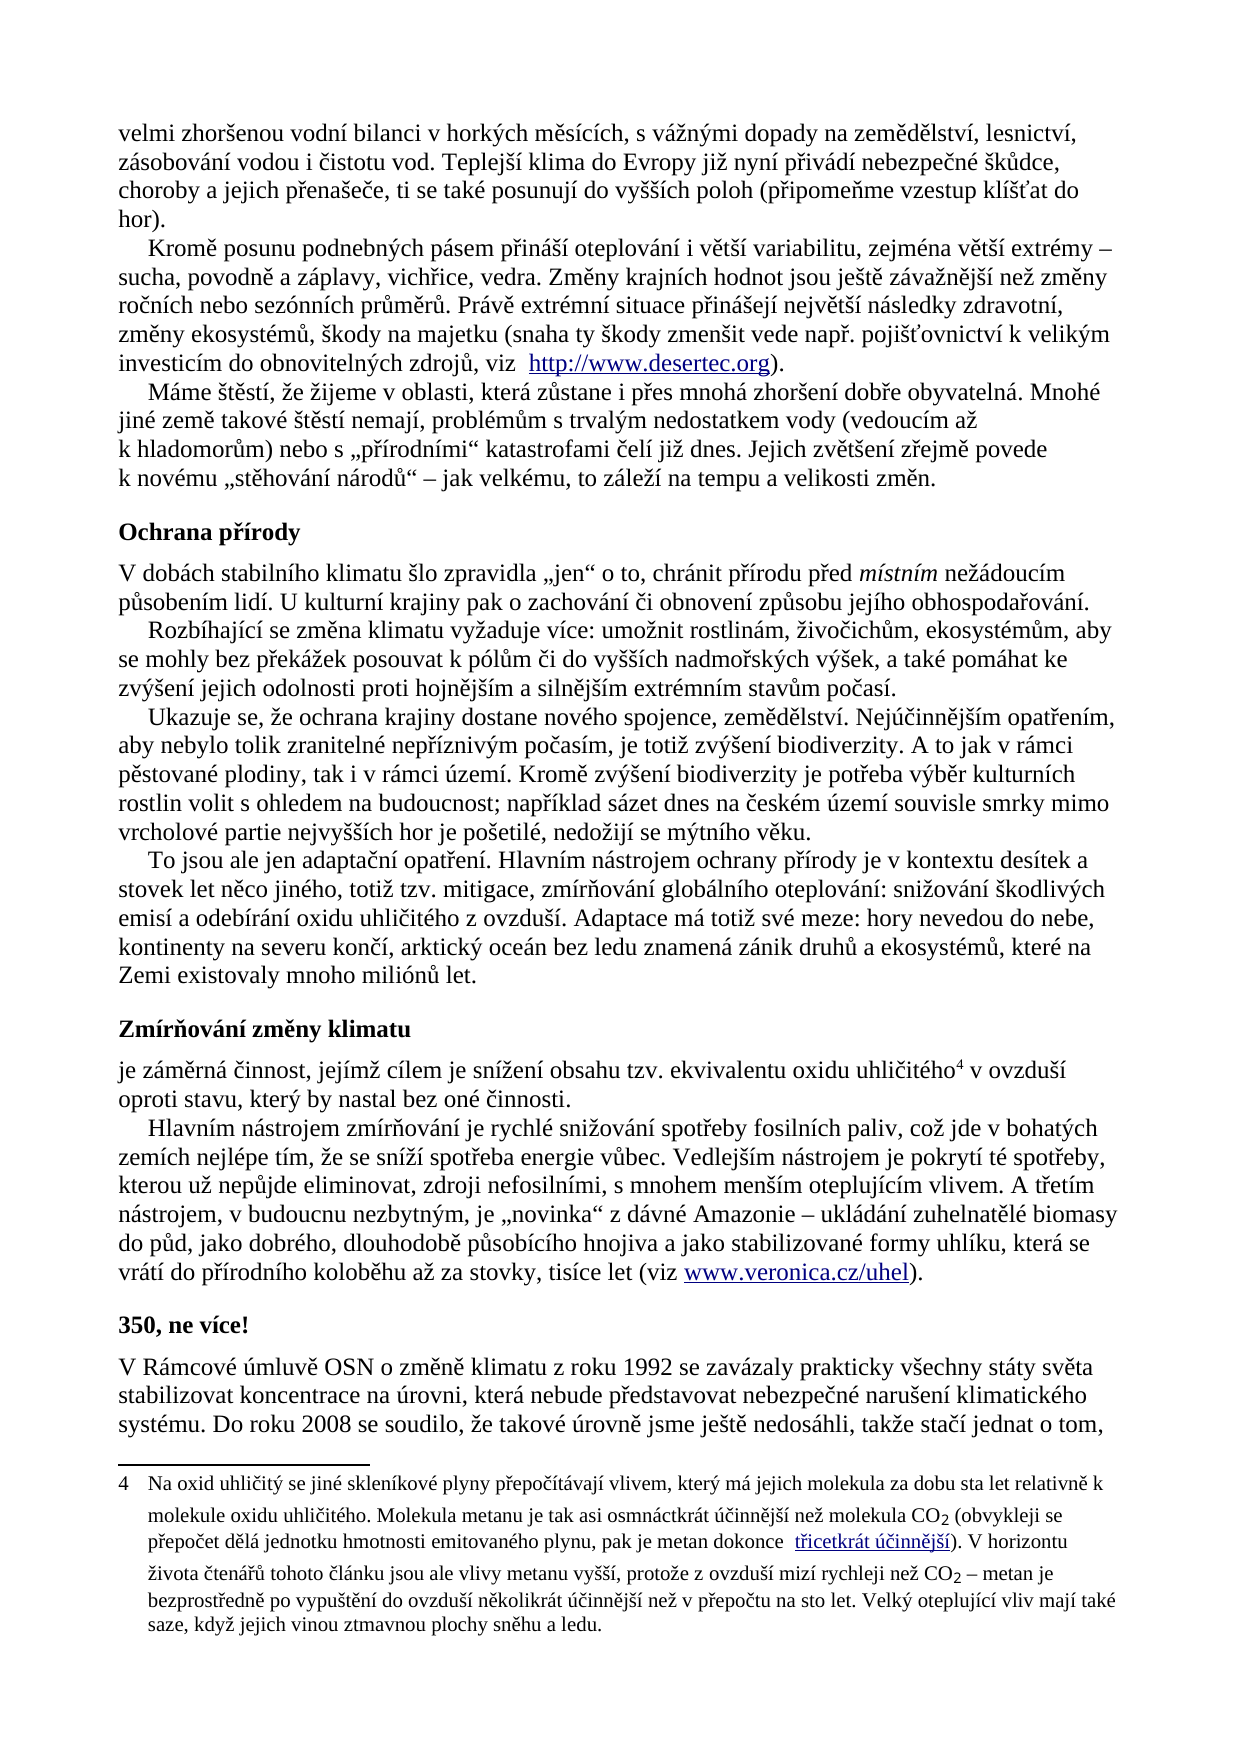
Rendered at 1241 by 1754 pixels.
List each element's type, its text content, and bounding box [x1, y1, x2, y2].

subtitle Zmírňování změny klimatu [118, 1014, 1122, 1043]
text Rozbíhající se změna klimatu vyžaduje více: umožnit rostlinám, živočichům, ekosystémům, aby se mohly bez překážek posouvat k pólům či do vyšších nadmořských výšek, a také pomáhat ke zvýšení jejich odolnosti proti hojnějším a silnějším extrémním stavům počasí. [118, 616, 1122, 702]
text Máme štěstí, že žijeme v oblasti, která zůstane i přes mnohá zhoršení dobře obyvatelná. Mnohé jiné země takové štěstí nemají, problémům s trvalým nedostatkem vody (vedoucím až k hladomorům) nebo s „přírodními“ katastrofami čelí již dnes. Jejich zvětšení zřejmě povede k novému „stěhování národů“ – jak velkému, to záleží na tempu a velikosti změn. [118, 377, 1122, 492]
text Kromě posunu podnebných pásem přináší oteplování i větší variabilitu, zejména větší extrémy – sucha, povodně a záplavy, vichřice, vedra. Změny krajních hodnot jsou ještě závažnější než změny ročních nebo sezónních průměrů. Právě extrémní situace přinášejí největší následky zdravotní, změny ekosystémů, škody na majetku (snaha ty škody zmenšit vede např. pojišťovnictví k velikým investicím do obnovitelných zdrojů, viz http://www.desertec.org). [118, 233, 1122, 377]
text To jsou ale jen adaptační opatření. Hlavním nástrojem ochrany přírody je v kontextu desítek a stovek let něco jiného, totiž tzv. mitigace, zmírňování globálního oteplování: snižování škodlivých emisí a odebírání oxidu uhličitého z ovzduší. Adaptace má totiž své meze: hory nevedou do nebe, kontinenty na severu končí, arktický oceán bez ledu znamená zánik druhů a ekosystémů, které na Zemi existovaly mnoho miliónů let. [118, 846, 1122, 989]
subtitle Ochrana přírody [118, 517, 1122, 546]
subtitle 350, ne více! [118, 1311, 1122, 1339]
text Na oxid uhličitý se jiné skleníkové plyny přepočítávají vlivem, který má jejich molekula za dobu sta let relativně k molekule oxidu uhličitého. Molekula metanu je tak asi osmnáctkrát účinnější než molekula CO2 (obvykleji se přepočet dělá jednotku hmotnosti emitovaného plynu, pak je metan dokonce třicetkrát účinnější). V horizontu života čtenářů tohoto článku jsou ale vlivy metanu vyšší, protože z ovzduší mizí rychleji než CO2 – metan je bezprostředně po vypuštění do ovzduší několikrát účinnější než v přepočtu na sto let. Velký oteplující vliv mají také saze, když jejich vinou ztmavnou plochy sněhu a ledu. [118, 1471, 1122, 1636]
text Ukazuje se, že ochrana krajiny dostane nového spojence, zemědělství. Nejúčinnějším opatřením, aby nebylo tolik zranitelné nepříznivým počasím, je totiž zvýšení biodiverzity. A to jak v rámci pěstované plodiny, tak i v rámci území. Kromě zvýšení biodiverzity je potřeba výběr kulturních rostlin volit s ohledem na budoucnost; například sázet dnes na českém území souvisle smrky mimo vrcholové partie nejvyšších hor je pošetilé, nedožijí se mýtního věku. [118, 702, 1122, 846]
text Hlavním nástrojem zmírňování je rychlé snižování spotřeby fosilních paliv, což jde v bohatých zemích nejlépe tím, že se sníží spotřeba energie vůbec. Vedlejším nástrojem je pokrytí té spotřeby, kterou už nepůjde eliminovat, zdroji nefosilními, s mnohem menším oteplujícím vlivem. A třetím nástrojem, v budoucnu nezbytným, je „novinka“ z dávné Amazonie – ukládání zuhelnatělé biomasy do půd, jako dobrého, dlouhodobě působícího hnojiva a jako stabilizované formy uhlíku, která se vrátí do přírodního koloběhu až za stovky, tisíce let (viz www.veronica.cz/uhel). [118, 1113, 1122, 1286]
text velmi zhoršenou vodní bilanci v horkých měsících, s vážnými dopady na zemědělství, lesnictví, zásobování vodou i čistotu vod. Teplejší klima do Evropy již nyní přivádí nebezpečné škůdce, choroby a jejich přenašeče, ti se také posunují do vyšších poloh (připomeňme vzestup klíšťat do hor). [118, 118, 1122, 233]
text V Rámcové úmluvě OSN o změně klimatu z roku 1992 se zavázaly prakticky všechny státy světa stabilizovat koncentrace na úrovni, která nebude představovat nebezpečné narušení klimatického systému. Do roku 2008 se soudilo, že takové úrovně jsme ještě nedosáhli, takže stačí jednat o tom, [118, 1352, 1122, 1438]
text V dobách stabilního klimatu šlo zpravidla „jen“ o to, chránit přírodu před místním nežádoucím působením lidí. U kulturní krajiny pak o zachování či obnovení způsobu jejího obhospodařování. [118, 558, 1122, 616]
text je záměrná činnost, jejímž cílem je snížení obsahu tzv. ekvivalentu oxidu uhličitého v ovzduší oproti stavu, který by nastal bez oné činnosti. [118, 1056, 1122, 1113]
